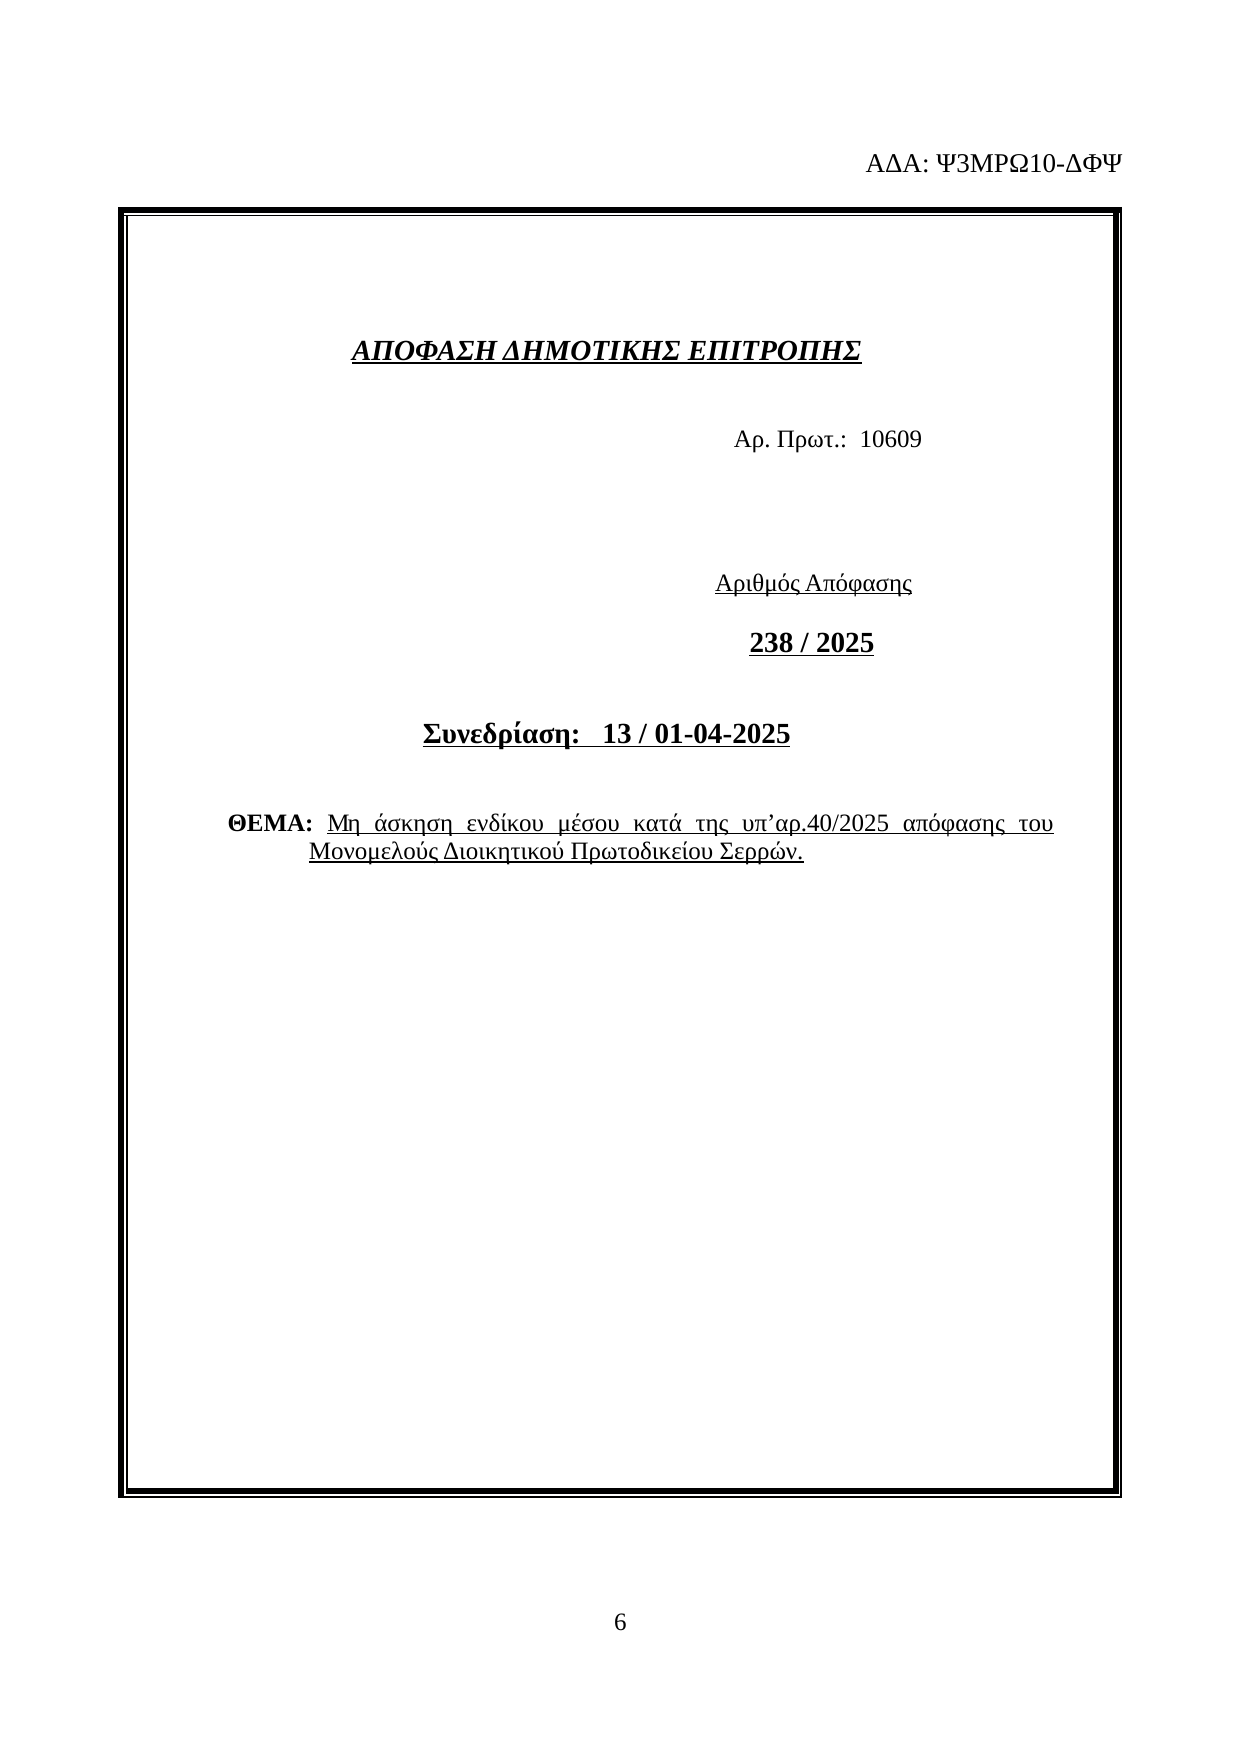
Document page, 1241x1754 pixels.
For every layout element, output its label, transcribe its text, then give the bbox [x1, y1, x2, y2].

subtitle ΑΠΟΦΑΣΗ ΔΗΜΟΤΙΚΗΣ ΕΠΙΤΡΟΠΗΣ [128, 324, 1113, 367]
subtitle Συνεδρίαση: 13 / 01-04-2025 [128, 707, 1113, 750]
text 238 / 2025 [128, 614, 1113, 659]
subtitle ΘΕΜΑ: Μη άσκηση ενδίκου μέσου κατά της υπ’αρ.40/2025 απόφασης του Μονομελούς Διοικητικού Πρωτοδικείου Σερρών. [128, 798, 1113, 865]
text Αριθμός Απόφασης [128, 557, 1113, 597]
text ΑΔΑ: Ψ3ΜΡΩ10-ΔΦΨ [118, 147, 1122, 178]
text Αρ. Πρωτ.: 10609 [128, 413, 1113, 453]
